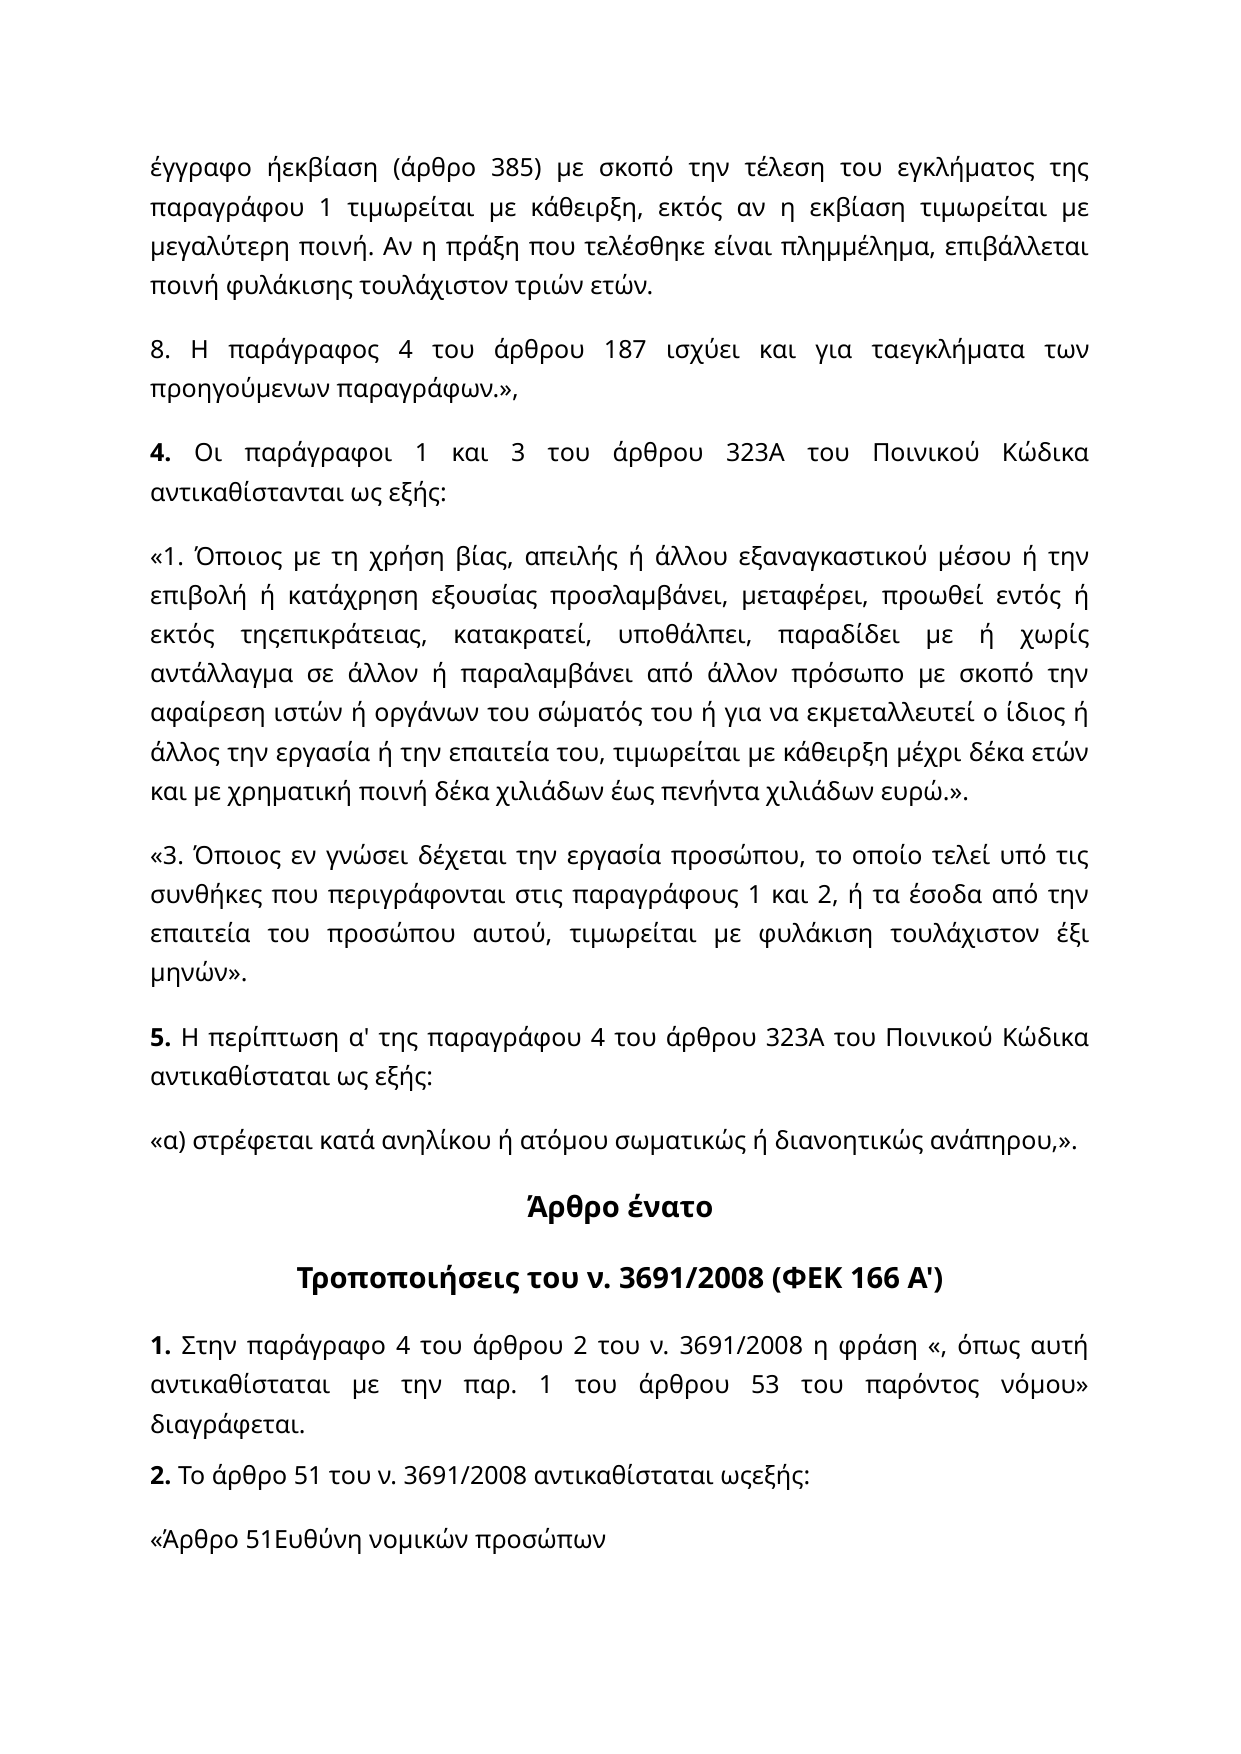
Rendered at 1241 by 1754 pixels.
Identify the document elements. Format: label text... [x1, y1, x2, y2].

text 4. Οι παράγραφοι 1 και 3 του άρθρου 323A του Ποινικού Κώδικα αντικαθίστανται ως εξής: [150, 435, 1090, 508]
text «Άρθρο 51Ευθύνη νομικών προσώπων [150, 1522, 1090, 1556]
text 5. Η περίπτωση α' της παραγράφου 4 του άρθρου 323Α του Ποινικού Κώδικα αντικαθίσταται ως εξής: [150, 1019, 1090, 1092]
subtitle Τροποποιήσεις του ν. 3691/2008 (ΦΕΚ 166 Α') [150, 1257, 1090, 1297]
text έγγραφο ήεκβίαση (άρθρο 385) με σκοπό την τέλεση του εγκλήματος της παραγράφου 1 τιμωρείται με κάθειρξη, εκτός αν η εκβίαση τιμωρείται με μεγαλύτερη ποινή. Αν η πράξη που τελέσθηκε είναι πλημμέλημα, επιβάλλεται ποινή φυλάκισης τουλάχιστον τριών ετών. [150, 150, 1090, 302]
text 8. Η παράγραφος 4 του άρθρου 187 ισχύει και για ταεγκλήματα των προηγούμενων παραγράφων.», [150, 332, 1090, 405]
text 1. Στην παράγραφο 4 του άρθρου 2 του ν. 3691/2008 η φράση «, όπως αυτή αντικαθίσταται με την παρ. 1 του άρθρου 53 του παρόντος νόμου» διαγράφεται. [150, 1328, 1090, 1440]
subtitle Άρθρο ένατο [150, 1187, 1090, 1226]
text «α) στρέφεται κατά ανηλίκου ή ατόμου σωματικώς ή διανοητικώς ανάπηρου,». [150, 1122, 1090, 1157]
text 2. Το άρθρο 51 του ν. 3691/2008 αντικαθίσταται ωςεξής: [150, 1458, 1090, 1492]
text «3. Όποιος εν γνώσει δέχεται την εργασία προσώπου, το οποίο τελεί υπό τις συνθήκες που περιγράφονται στις παραγράφους 1 και 2, ή τα έσοδα από την επαιτεία του προσώπου αυτού, τιμωρείται με φυλάκιση τουλάχιστον έξι μηνών». [150, 837, 1090, 989]
text «1. Όποιος με τη χρήση βίας, απειλής ή άλλου εξαναγκαστικού μέσου ή την επιβολή ή κατάχρηση εξουσίας προσλαμβάνει, μεταφέρει, προωθεί εντός ή εκτός τηςεπικράτειας, κατακρατεί, υποθάλπει, παραδίδει με ή χωρίς αντάλλαγμα σε άλλον ή παραλαμβάνει από άλλον πρόσωπο με σκοπό την αφαίρεση ιστών ή οργάνων του σώματός του ή για να εκμεταλλευτεί ο ίδιος ή άλλος την εργασία ή την επαιτεία του, τιμωρείται με κάθειρξη μέχρι δέκα ετών και με χρηματική ποινή δέκα χιλιάδων έως πενήντα χιλιάδων ευρώ.». [150, 538, 1090, 807]
